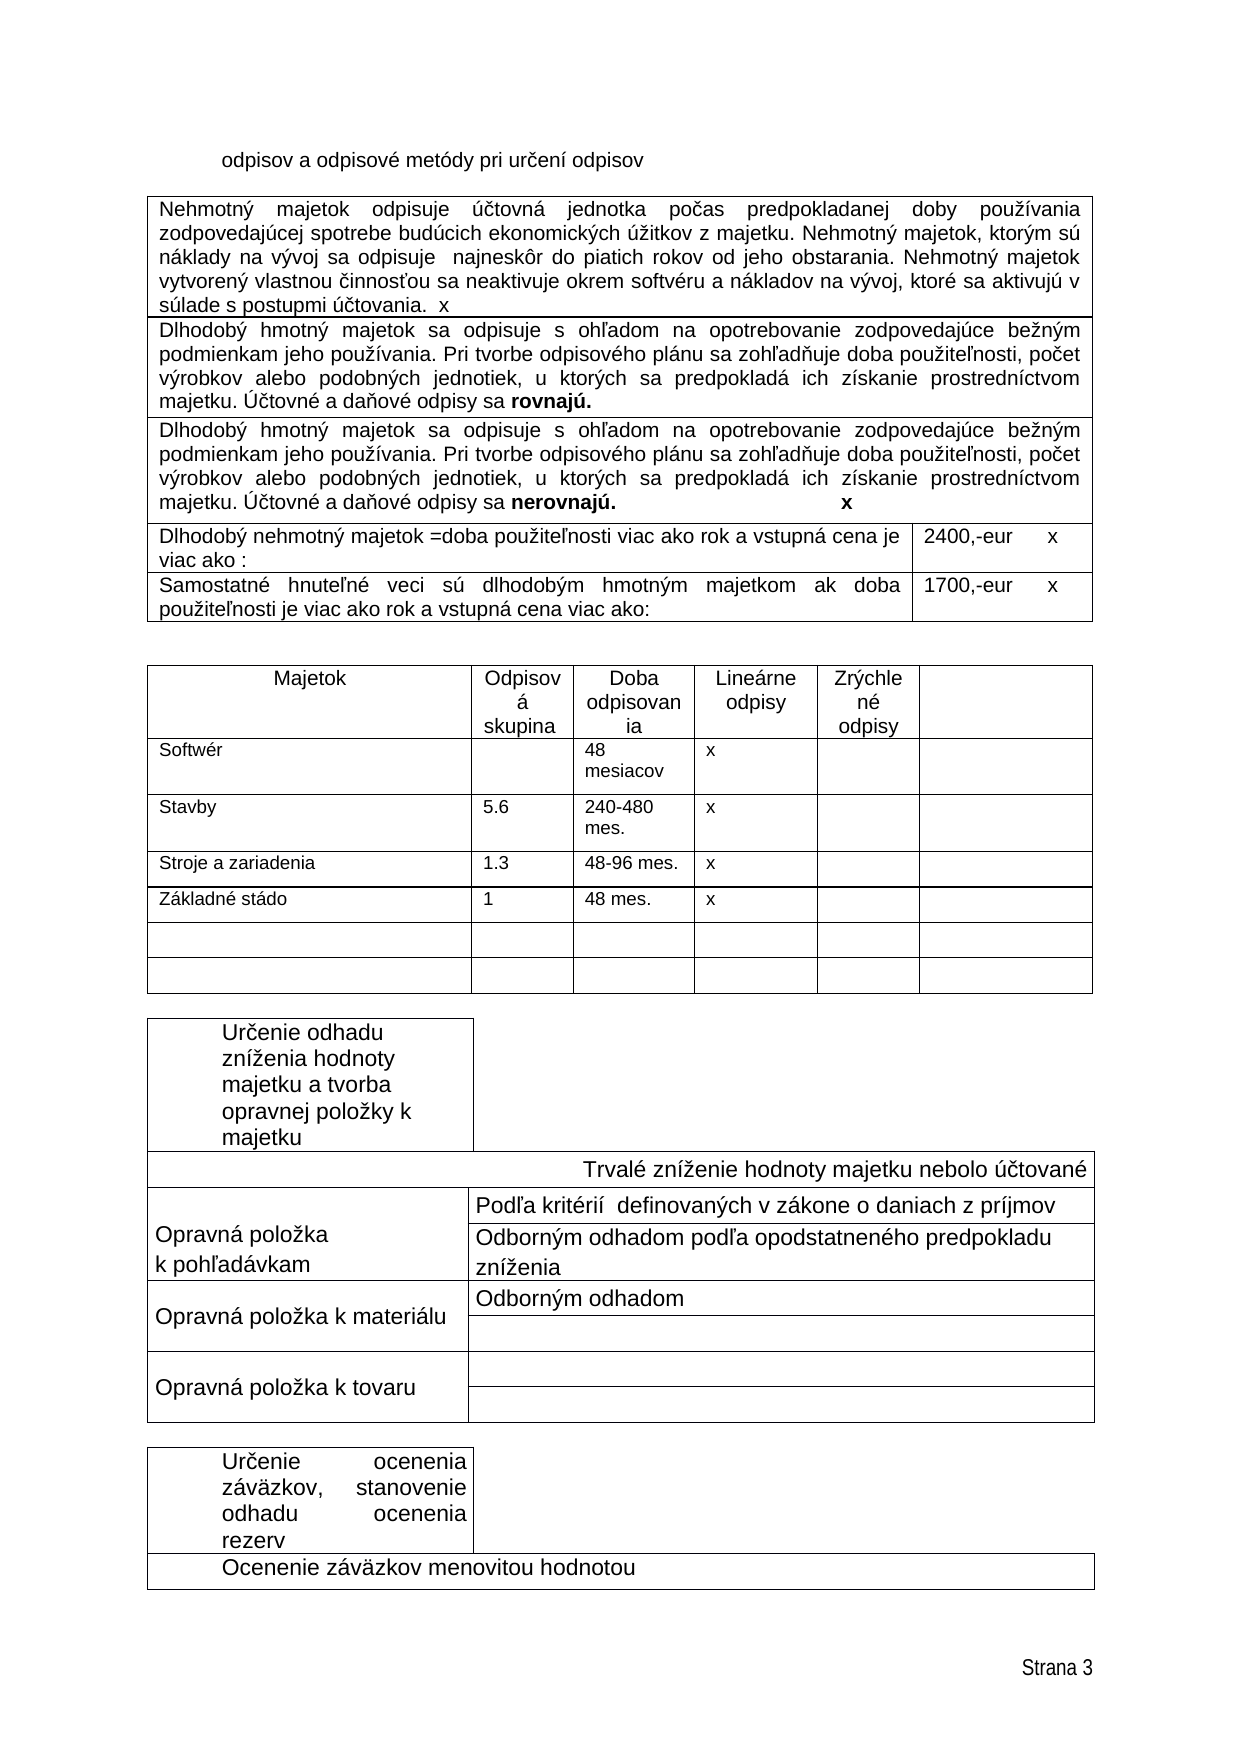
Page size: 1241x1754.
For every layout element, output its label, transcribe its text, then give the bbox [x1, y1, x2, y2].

table_header Majetok [148, 666, 471, 738]
table_cell [469, 1352, 1094, 1386]
table_cell Opravná položka k pohľadávkam [148, 1188, 468, 1280]
table_cell [148, 958, 471, 993]
table_cell [695, 923, 817, 957]
table_cell [818, 888, 919, 922]
table_cell [818, 852, 919, 886]
table_cell x [695, 795, 817, 851]
table_cell Podľa kritérií definovaných v zákone o daniach z príjmov [469, 1188, 1094, 1222]
table_header Lineárne odpisy [695, 666, 817, 738]
table_cell 5,6 [472, 795, 573, 851]
table_cell [818, 795, 919, 851]
table_cell [920, 739, 1092, 794]
table_cell Dlhodobý hmotný majetok sa odpisuje s ohľadom na opotrebovanie zodpovedajúce bežným podmienkam jeho používania. Pri tvorbe odpisového plánu sa zohľadňuje doba použiteľnosti, počet výrobkov alebo podobných jednotiek, u ktorých sa predpokladá ich získanie prostredníctvom majetku. Účtovné a daňové odpisy sa nerovnajú. x [148, 418, 1092, 523]
table_header Odpisová skupina [472, 666, 573, 738]
table_cell [469, 1316, 1094, 1351]
table_cell [818, 739, 919, 794]
table_cell 48 mes. [574, 888, 694, 922]
table_cell [695, 958, 817, 993]
table_cell [920, 958, 1092, 993]
text odpisov a odpisové metódy pri určení odpisov [221, 148, 1093, 172]
table_cell [920, 923, 1092, 957]
table_cell 48 mesiacov [574, 739, 694, 794]
table_cell Trvalé zníženie hodnoty majetku nebolo účtované [148, 1152, 1094, 1187]
table_cell 1700,-eur x [913, 573, 1092, 621]
table_cell [469, 1387, 1094, 1422]
table_cell [818, 958, 919, 993]
table_cell Ocenenie záväzkov menovitou hodnotou [148, 1554, 1094, 1588]
table_cell [920, 795, 1092, 851]
table_cell Základné stádo [148, 888, 471, 922]
table_header [474, 1447, 1094, 1553]
table_cell [148, 923, 471, 957]
table_cell [818, 923, 919, 957]
table_cell Dlhodobý hmotný majetok sa odpisuje s ohľadom na opotrebovanie zodpovedajúce bežným podmienkam jeho používania. Pri tvorbe odpisového plánu sa zohľadňuje doba použiteľnosti, počet výrobkov alebo podobných jednotiek, u ktorých sa predpokladá ich získanie prostredníctvom majetku. Účtovné a daňové odpisy sa rovnajú. [148, 318, 1092, 417]
table_cell [574, 923, 694, 957]
table_cell 2400,-eur x [913, 524, 1092, 572]
table_cell 240-480 mes. [574, 795, 694, 851]
table_cell [472, 923, 573, 957]
table_cell Opravná položka k materiálu [148, 1281, 468, 1351]
table_header Nehmotný majetok odpisuje účtovná jednotka počas predpokladanej doby používania zodpovedajúcej spotrebe budúcich ekonomických úžitkov z majetku. Nehmotný majetok, ktorým sú náklady na vývoj sa odpisuje najneskôr do piatich rokov od jeho obstarania. Nehmotný majetok vytvorený vlastnou činnosťou sa neaktivuje okrem softvéru a nákladov na vývoj, ktoré sa aktivujú v súlade s postupmi účtovania. x [148, 197, 1092, 316]
table_header Určenie ocenenia záväzkov, stanovenie odhadu ocenenia rezerv [148, 1448, 473, 1553]
table_cell [574, 958, 694, 993]
table_cell Dlhodobý nehmotný majetok =doba použiteľnosti viac ako rok a vstupná cena je viac ako : [148, 524, 912, 572]
table_header [474, 1018, 1094, 1151]
table_cell 1 [472, 888, 573, 922]
table_header Doba odpisovania [574, 666, 694, 738]
table_cell Stroje a zariadenia [148, 852, 471, 886]
table_cell x [695, 888, 817, 922]
table_cell [472, 739, 573, 794]
table_cell Samostatné hnuteľné veci sú dlhodobým hmotným majetkom ak doba použiteľnosti je viac ako rok a vstupná cena viac ako: [148, 573, 912, 621]
table_header Zrýchlené odpisy [818, 666, 919, 738]
table_cell [920, 852, 1092, 886]
table_cell Odborným odhadom podľa opodstatneného predpokladu zníženia [469, 1224, 1094, 1280]
table_cell Opravná položka k tovaru [148, 1352, 468, 1422]
table_cell Stavby [148, 795, 471, 851]
table_cell Odborným odhadom [469, 1281, 1094, 1315]
table_cell 1,3 [472, 852, 573, 886]
table_cell [920, 888, 1092, 922]
table_header [920, 666, 1092, 738]
table_cell Softwér [148, 739, 471, 794]
table_cell x [695, 739, 817, 794]
table_cell x [695, 852, 817, 886]
table_cell [472, 958, 573, 993]
table_header Určenie odhadu zníženia hodnoty majetku a tvorba opravnej položky k majetku [148, 1019, 473, 1151]
table_cell 48-96 mes. [574, 852, 694, 886]
